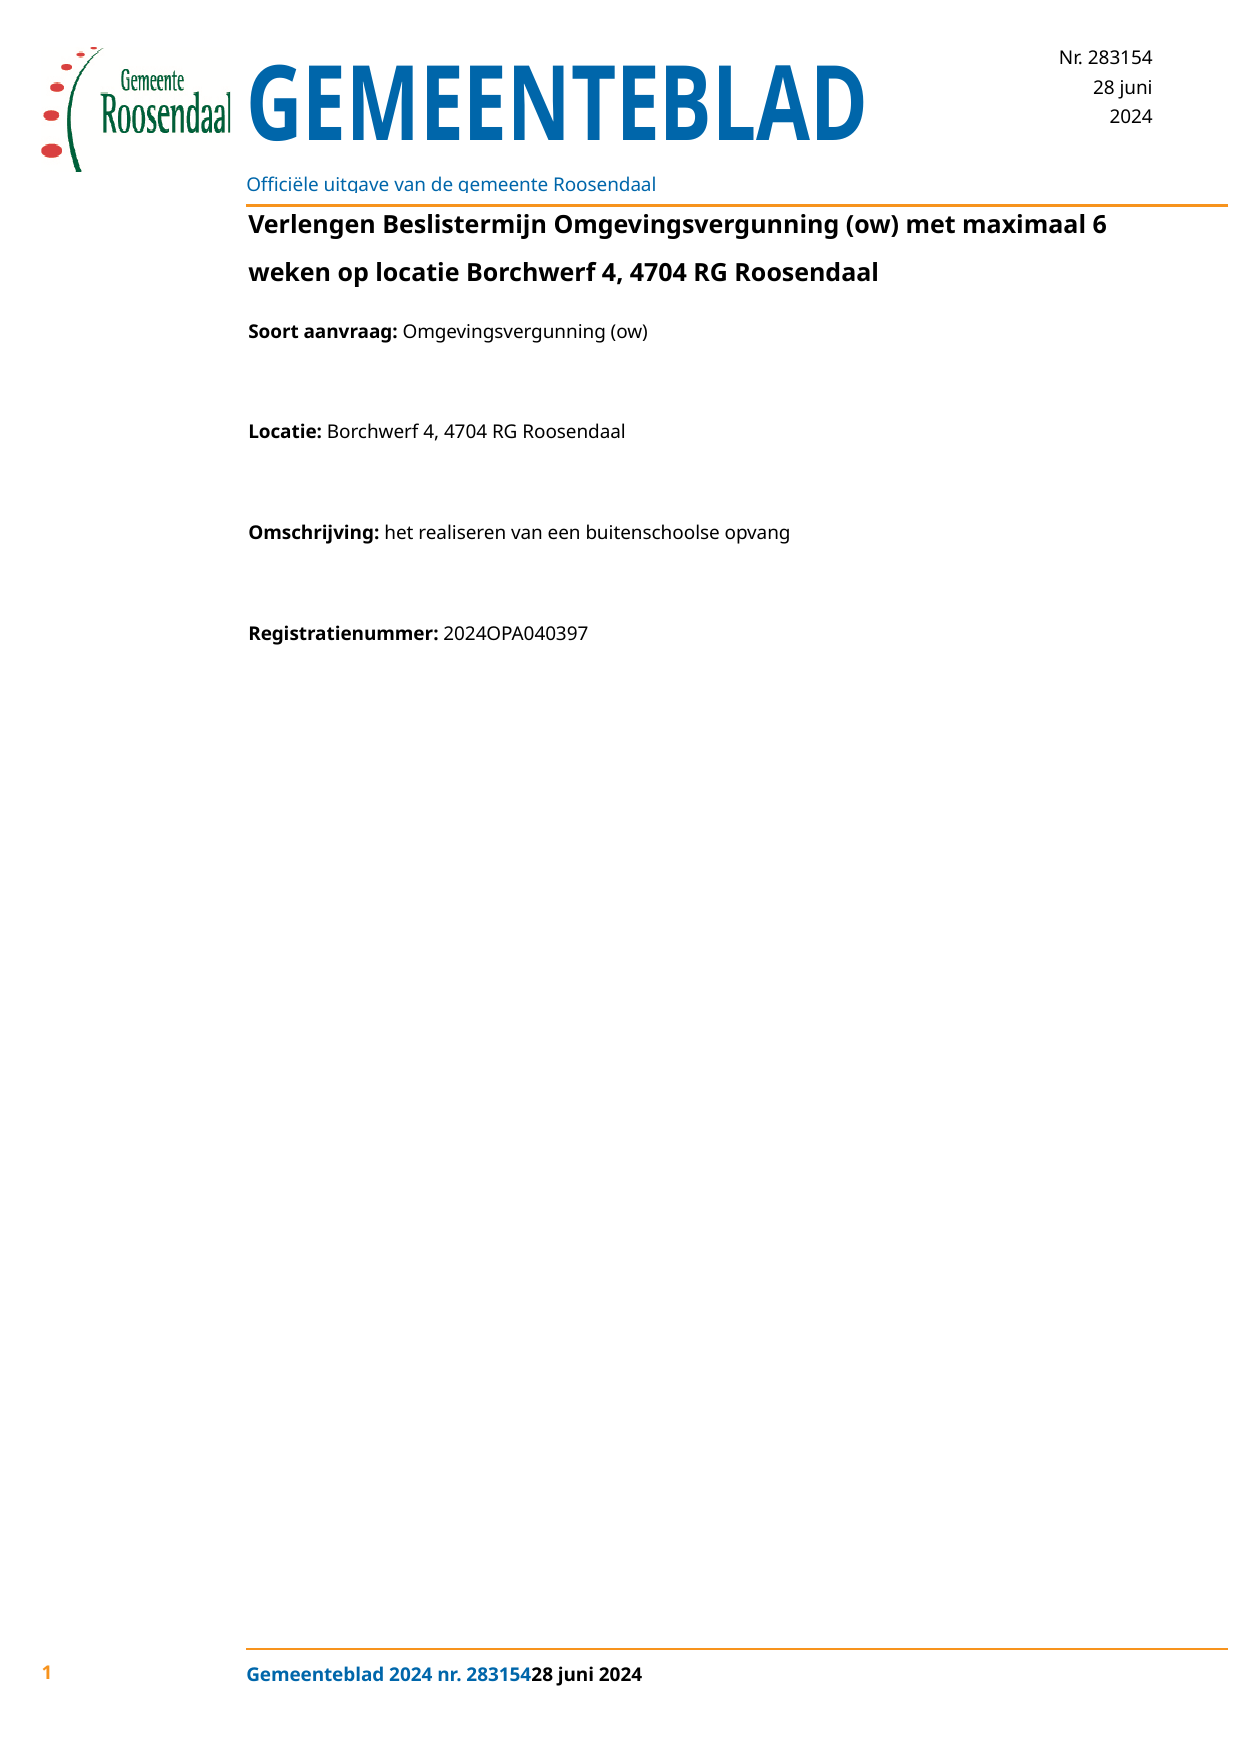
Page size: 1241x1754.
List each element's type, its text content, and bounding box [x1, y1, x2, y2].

text Locatie: Borchwerf 4, 4704 RG Roosendaal [248, 419, 1152, 444]
text Registratienummer: 2024OPA040397 [248, 620, 1152, 646]
text Verlengen Beslistermijn Omgevingsvergunning (ow) met maximaal 6 weken op locatie Borchwerf 4, 4704 RG Roosendaal [248, 207, 1152, 288]
text Omschrijving: het realiseren van een buitenschoolse opvang [248, 519, 1152, 545]
picture [41, 47, 231, 172]
text Soort aanvraag: Omgevingsvergunning (ow) [248, 318, 1152, 344]
